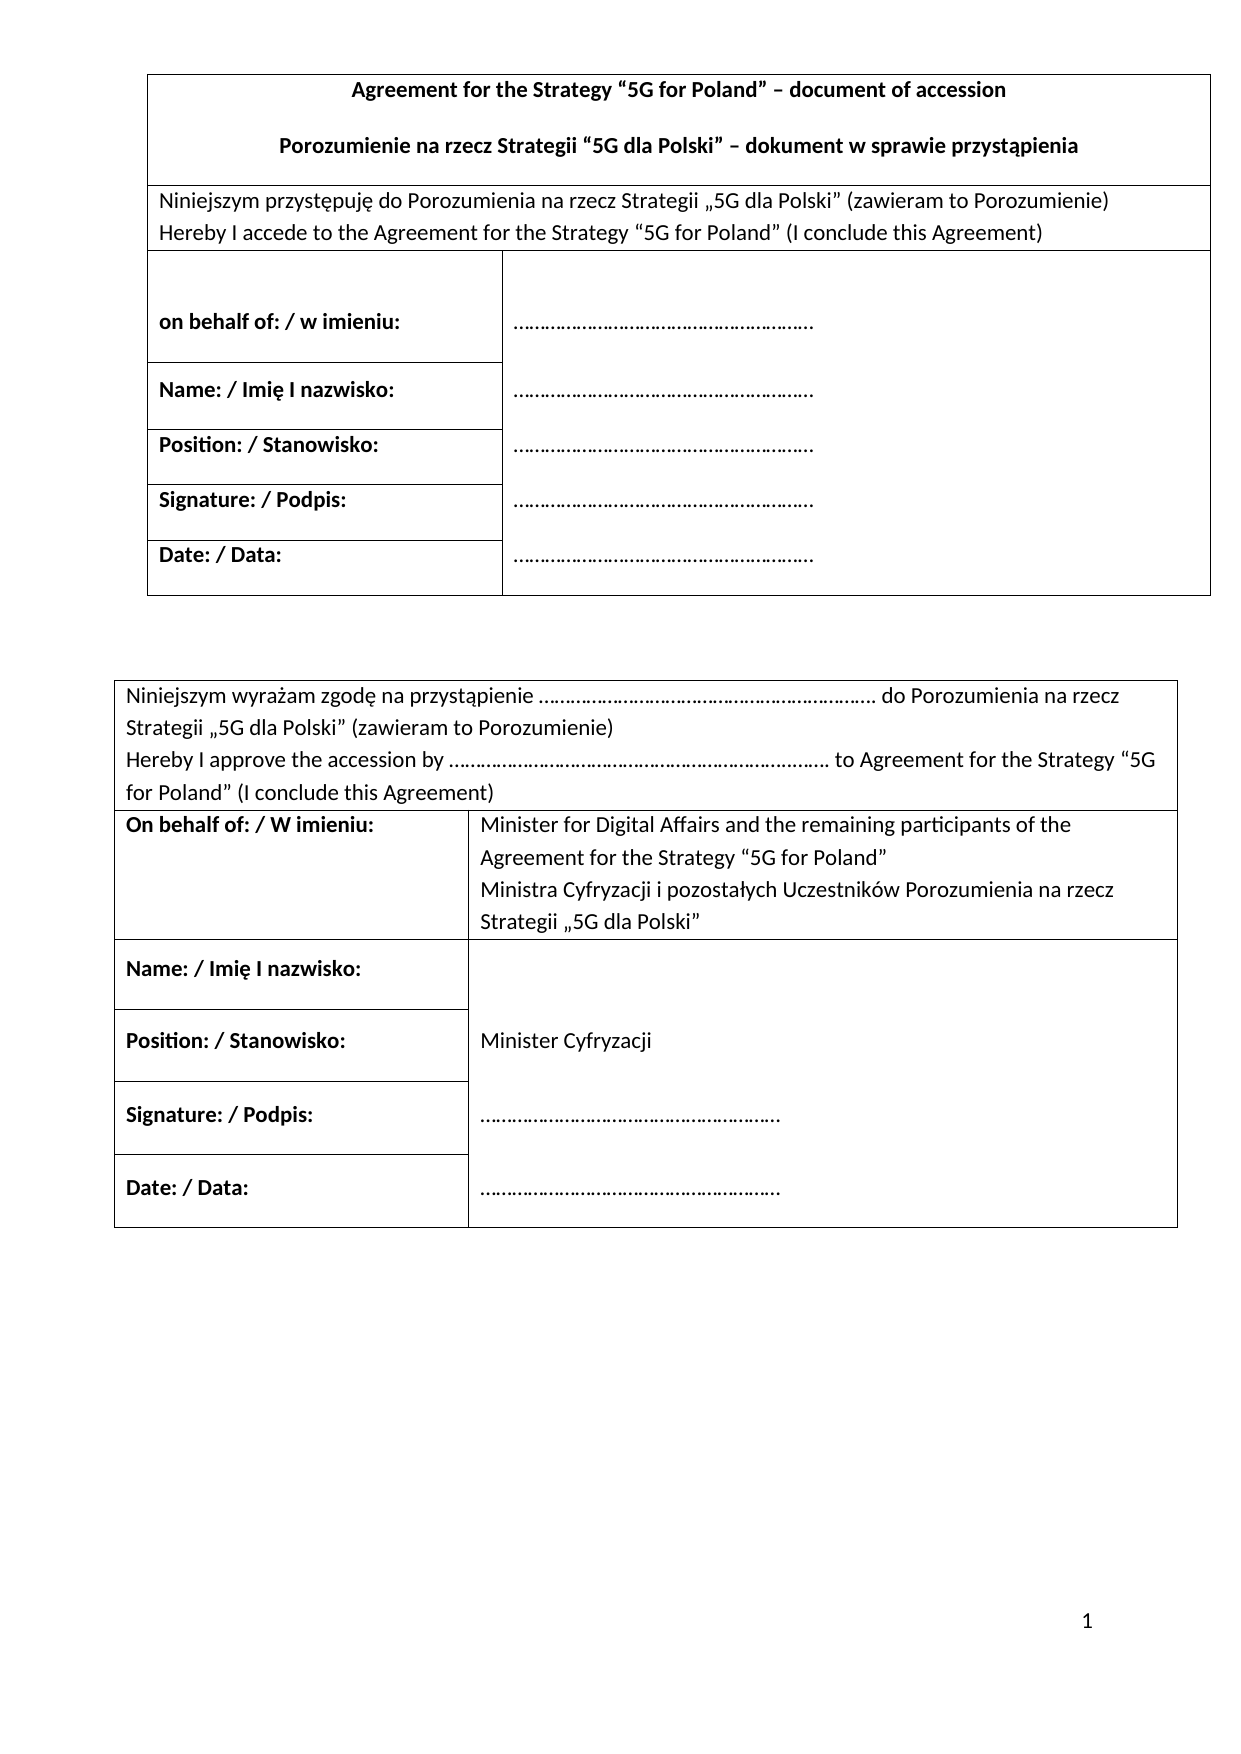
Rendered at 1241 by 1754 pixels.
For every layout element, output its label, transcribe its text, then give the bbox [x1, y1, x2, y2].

table_cell Signature: / Podpis: [148, 485, 502, 539]
table_header Agreement for the Strategy “5G for Poland” – document of accession Porozumienie na rzecz Strategii “5G dla Polski” – dokument w sprawie przystąpienia [148, 75, 1210, 185]
table_cell Date: / Data: [115, 1155, 468, 1227]
table_cell Minister Cyfryzacji [469, 1009, 1177, 1081]
table_cell ………………………………………………… [503, 362, 1210, 429]
table_cell ………………………………………………… [469, 1154, 1177, 1227]
table_cell ………………………………………………… [503, 540, 1210, 595]
table_cell Date: / Data: [148, 541, 502, 595]
table_cell ………………………………………………… [503, 484, 1210, 539]
table_cell ………………………………………………… [469, 1081, 1177, 1154]
table_cell ………………………………………………… [503, 251, 1210, 362]
table_cell on behalf of: / w imieniu: [148, 251, 502, 362]
table_cell On behalf of: / W imieniu: [115, 811, 468, 939]
table_header Niniejszym wyrażam zgodę na przystąpienie ………………………………………………………. do Porozumienia na rzecz Strategii „5G dla Polski” (zawieram to Porozumienie) Hereby I approve the accession by ………………………………………………………..……. to Agreement for the Strategy “5G for Poland” (I conclude this Agreement) [115, 681, 1177, 809]
table_cell Niniejszym przystępuję do Porozumienia na rzecz Strategii „5G dla Polski” (zawieram to Porozumienie) Hereby I accede to the Agreement for the Strategy “5G for Poland” (I conclude this Agreement) [148, 186, 1210, 250]
table_cell ………………………………………………… [503, 429, 1210, 484]
table_cell Position: / Stanowisko: [148, 430, 502, 484]
table_cell Name: / Imię I nazwisko: [115, 940, 468, 1009]
table_cell Name: / Imię I nazwisko: [148, 363, 502, 429]
table_cell [469, 940, 1177, 1009]
table_cell Signature: / Podpis: [115, 1082, 468, 1154]
table_cell Minister for Digital Affairs and the remaining participants of the Agreement for the Strategy “5G for Poland” Ministra Cyfryzacji i pozostałych Uczestników Porozumienia na rzecz Strategii „5G dla Polski” [469, 811, 1177, 939]
table_cell Position: / Stanowisko: [115, 1010, 468, 1081]
